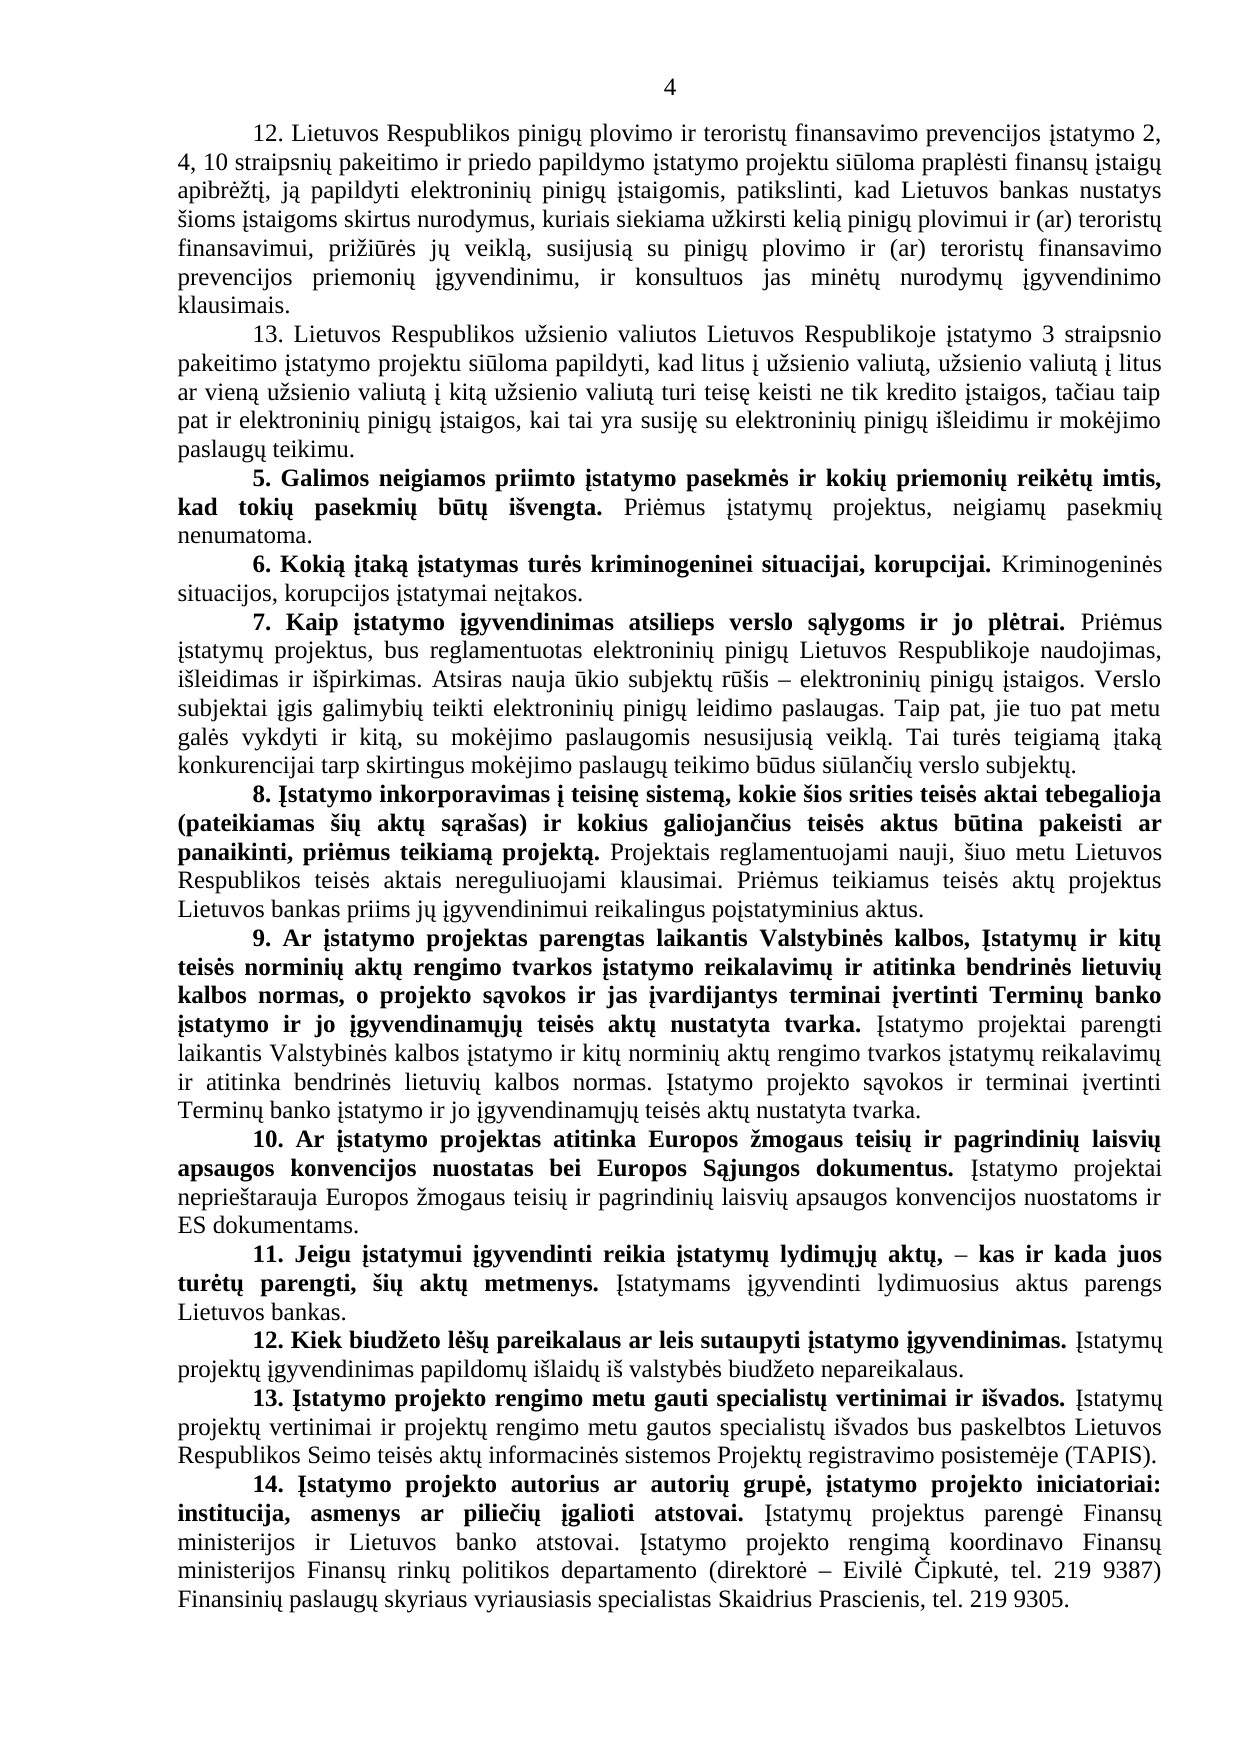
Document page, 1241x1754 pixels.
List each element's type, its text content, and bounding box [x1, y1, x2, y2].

text 7. Kaip įstatymo įgyvendinimas atsilieps verslo sąlygoms ir jo plėtrai. Priėmus įstatymų projektus, bus reglamentuotas elektroninių pinigų Lietuvos Respublikoje naudojimas, išleidimas ir išpirkimas. Atsiras nauja ūkio subjektų rūšis – elektroninių pinigų įstaigos. Verslo subjektai įgis galimybių teikti elektroninių pinigų leidimo paslaugas. Taip pat, jie tuo pat metu galės vykdyti ir kitą, su mokėjimo paslaugomis nesusijusią veiklą. Tai turės teigiamą įtaką konkurencijai tarp skirtingus mokėjimo paslaugų teikimo būdus siūlančių verslo subjektų. [177, 607, 1162, 779]
text 11. Jeigu įstatymui įgyvendinti reikia įstatymų lydimųjų aktų, – kas ir kada juos turėtų parengti, šių aktų metmenys. Įstatymams įgyvendinti lydimuosius aktus parengs Lietuvos bankas. [177, 1239, 1162, 1326]
text 10. Ar įstatymo projektas atitinka Europos žmogaus teisių ir pagrindinių laisvių apsaugos konvencijos nuostatas bei Europos Sąjungos dokumentus. Įstatymo projektai neprieštarauja Europos žmogaus teisių ir pagrindinių laisvių apsaugos konvencijos nuostatoms ir ES dokumentams. [177, 1124, 1162, 1239]
text 13. Lietuvos Respublikos užsienio valiutos Lietuvos Respublikoje įstatymo 3 straipsnio pakeitimo įstatymo projektu siūloma papildyti, kad litus į užsienio valiutą, užsienio valiutą į litus ar vieną užsienio valiutą į kitą užsienio valiutą turi teisę keisti ne tik kredito įstaigos, tačiau taip pat ir elektroninių pinigų įstaigos, kai tai yra susiję su elektroninių pinigų išleidimu ir mokėjimo paslaugų teikimu. [177, 319, 1162, 463]
text 6. Kokią įtaką įstatymas turės kriminogeninei situacijai, korupcijai. Kriminogeninės situacijos, korupcijos įstatymai neįtakos. [177, 549, 1162, 607]
text 9. Ar įstatymo projektas parengtas laikantis Valstybinės kalbos, Įstatymų ir kitų teisės norminių aktų rengimo tvarkos įstatymo reikalavimų ir atitinka bendrinės lietuvių kalbos normas, o projekto sąvokos ir jas įvardijantys terminai įvertinti Terminų banko įstatymo ir jo įgyvendinamųjų teisės aktų nustatyta tvarka. Įstatymo projektai parengti laikantis Valstybinės kalbos įstatymo ir kitų norminių aktų rengimo tvarkos įstatymų reikalavimų ir atitinka bendrinės lietuvių kalbos normas. Įstatymo projekto sąvokos ir terminai įvertinti Terminų banko įstatymo ir jo įgyvendinamųjų teisės aktų nustatyta tvarka. [177, 923, 1162, 1124]
text 14. Įstatymo projekto autorius ar autorių grupė, įstatymo projekto iniciatoriai: institucija, asmenys ar piliečių įgalioti atstovai. Įstatymų projektus parengė Finansų ministerijos ir Lietuvos banko atstovai. Įstatymo projekto rengimą koordinavo Finansų ministerijos Finansų rinkų politikos departamento (direktorė – Eivilė Čipkutė, tel. 219 9387) Finansinių paslaugų skyriaus vyriausiasis specialistas Skaidrius Prascienis, tel. 219 9305. [177, 1469, 1162, 1613]
text 13. Įstatymo projekto rengimo metu gauti specialistų vertinimai ir išvados. Įstatymų projektų vertinimai ir projektų rengimo metu gautos specialistų išvados bus paskelbtos Lietuvos Respublikos Seimo teisės aktų informacinės sistemos Projektų registravimo posistemėje (TAPIS). [177, 1383, 1162, 1469]
text 5. Galimos neigiamos priimto įstatymo pasekmės ir kokių priemonių reikėtų imtis, kad tokių pasekmių būtų išvengta. Priėmus įstatymų projektus, neigiamų pasekmių nenumatoma. [177, 463, 1162, 549]
text 8. Įstatymo inkorporavimas į teisinę sistemą, kokie šios srities teisės aktai tebegalioja (pateikiamas šių aktų sąrašas) ir kokius galiojančius teisės aktus būtina pakeisti ar panaikinti, priėmus teikiamą projektą. Projektais reglamentuojami nauji, šiuo metu Lietuvos Respublikos teisės aktais nereguliuojami klausimai. Priėmus teikiamus teisės aktų projektus Lietuvos bankas priims jų įgyvendinimui reikalingus poįstatyminius aktus. [177, 779, 1162, 923]
text 12. Kiek biudžeto lėšų pareikalaus ar leis sutaupyti įstatymo įgyvendinimas. Įstatymų projektų įgyvendinimas papildomų išlaidų iš valstybės biudžeto nepareikalaus. [177, 1326, 1162, 1383]
text 12. Lietuvos Respublikos pinigų plovimo ir teroristų finansavimo prevencijos įstatymo 2, 4, 10 straipsnių pakeitimo ir priedo papildymo įstatymo projektu siūloma praplėsti finansų įstaigų apibrėžtį, ją papildyti elektroninių pinigų įstaigomis, patikslinti, kad Lietuvos bankas nustatys šioms įstaigoms skirtus nurodymus, kuriais siekiama užkirsti kelią pinigų plovimui ir (ar) teroristų finansavimui, prižiūrės jų veiklą, susijusią su pinigų plovimo ir (ar) teroristų finansavimo prevencijos priemonių įgyvendinimu, ir konsultuos jas minėtų nurodymų įgyvendinimo klausimais. [177, 118, 1162, 319]
